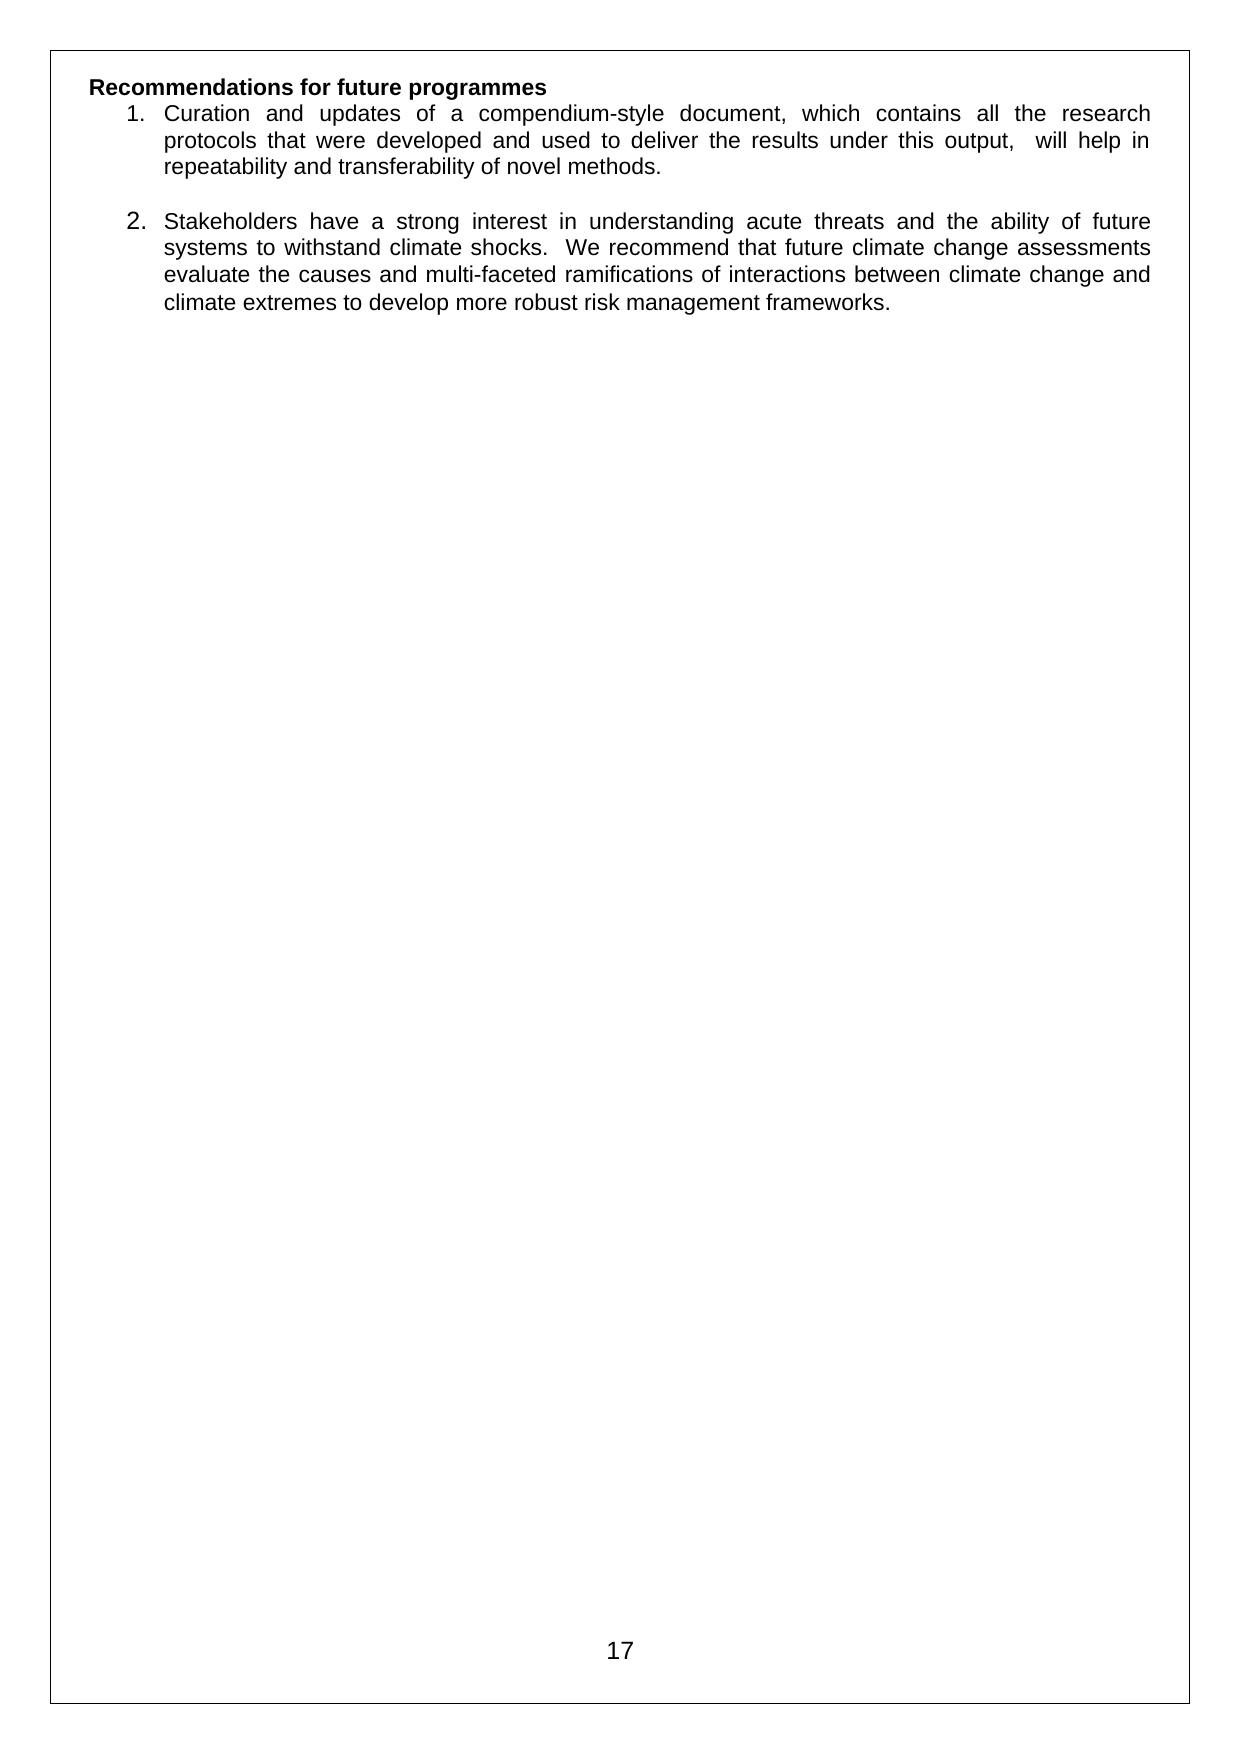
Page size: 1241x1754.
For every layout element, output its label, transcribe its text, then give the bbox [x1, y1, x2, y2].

list Stakeholders have a strong interest in understanding acute threats and the ability of future systems to withstand climate shocks. We recommend that future climate change assessments evaluate the causes and multi-faceted ramifications of interactions between climate change and climate extremes to develop more robust risk management frameworks. [126, 206, 1152, 316]
list Curation and updates of a compendium-style document, which contains all the research protocols that were developed and used to deliver the results under this output, will help in repeatability and transferability of novel methods. [126, 100, 1152, 206]
text Recommendations for future programmes [89, 74, 1152, 100]
